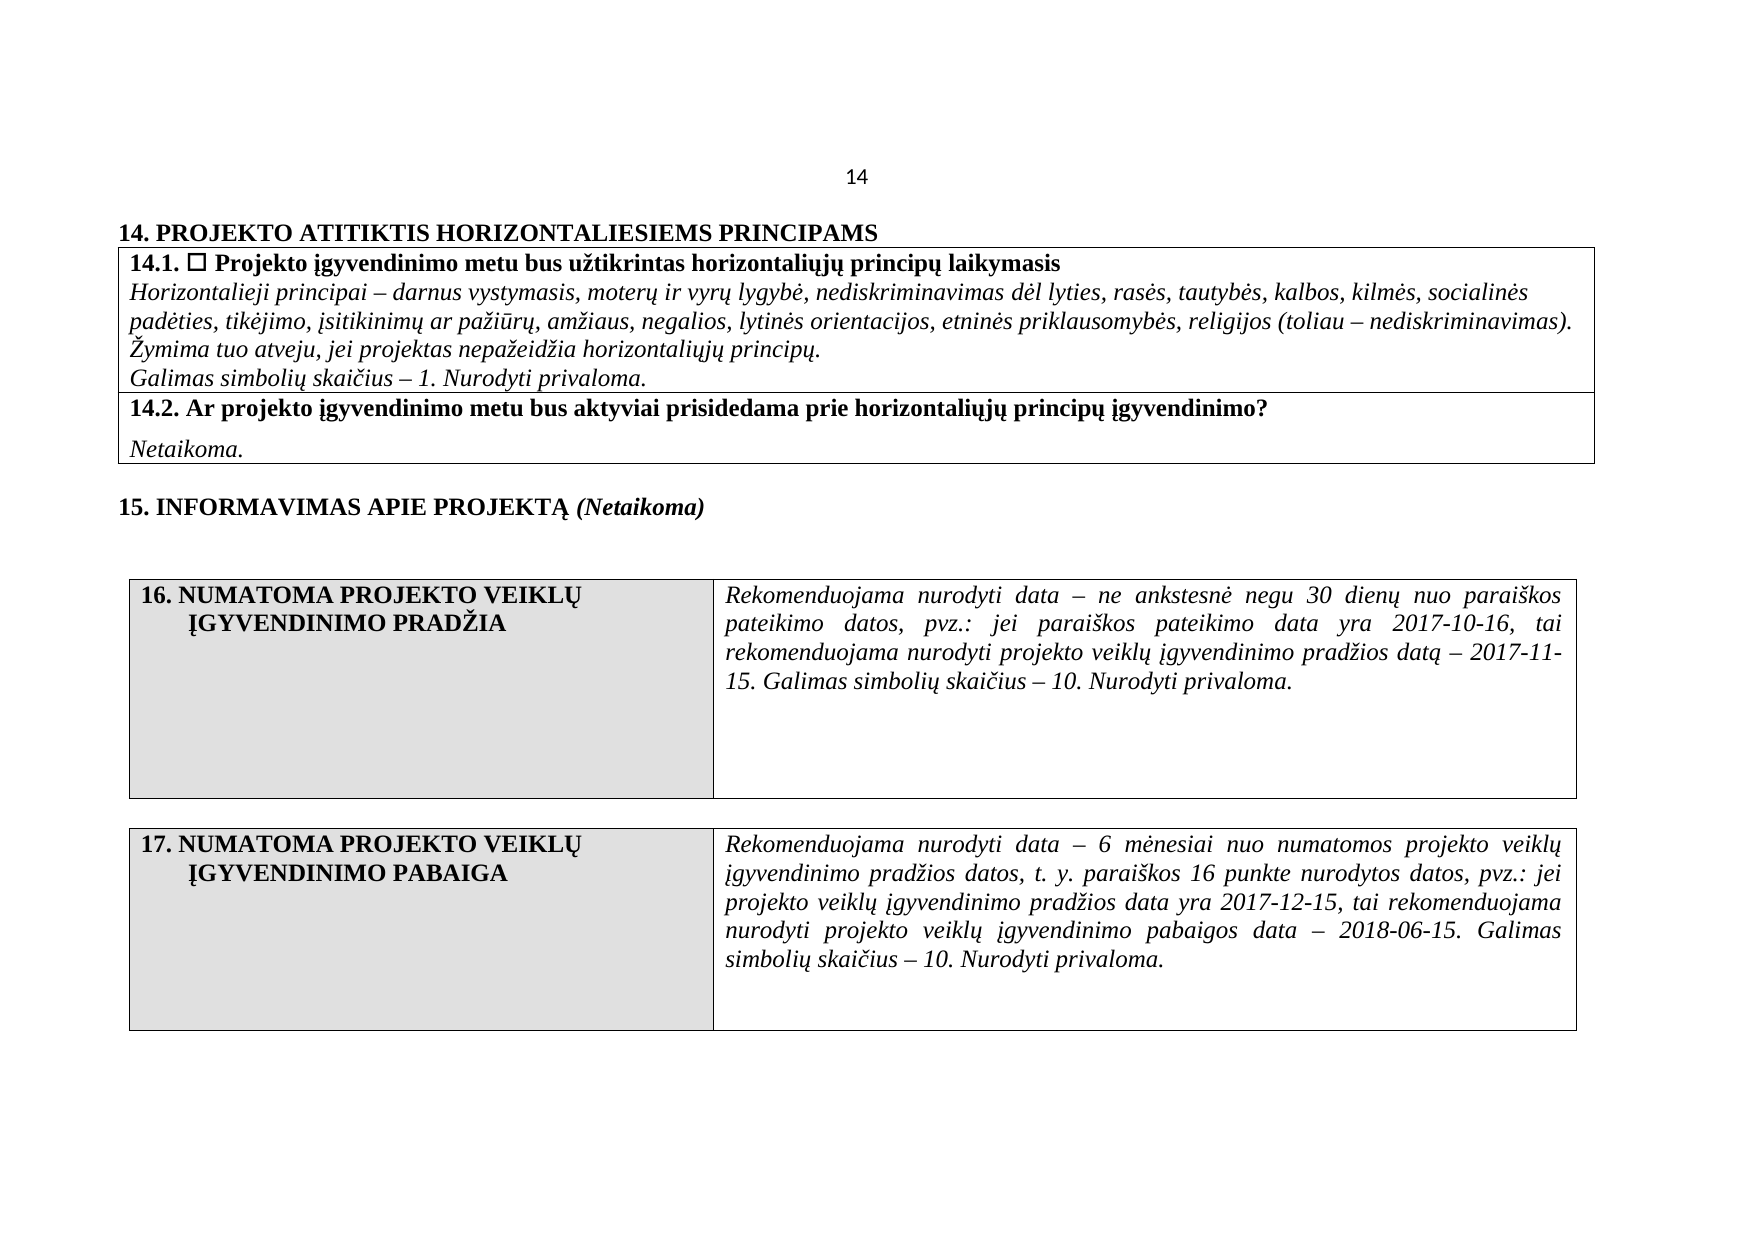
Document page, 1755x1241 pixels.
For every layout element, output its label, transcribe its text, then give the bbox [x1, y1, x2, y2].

table_header 17. NUMATOMA PROJEKTO VEIKLŲ ĮGYVENDINIMO PABAIGA [130, 829, 713, 1030]
table_header 16. NUMATOMA PROJEKTO VEIKLŲ ĮGYVENDINIMO PRADŽIA [130, 580, 713, 798]
table_header Rekomenduojama nurodyti data – ne ankstesnė negu 30 dienų nuo paraiškos pateikimo datos, pvz.: jei paraiškos pateikimo data yra 2017-10-16, tai rekomenduojama nurodyti projekto veiklų įgyvendinimo pradžios datą – 2017-11-15. Galimas simbolių skaičius – 10. Nurodyti privaloma. [714, 580, 1576, 798]
table_cell 14.2. Ar projekto įgyvendinimo metu bus aktyviai prisidedama prie horizontaliųjų principų įgyvendinimo? Netaikoma. [119, 393, 1594, 463]
table_header Rekomenduojama nurodyti data – 6 mėnesiai nuo numatomos projekto veiklų įgyvendinimo pradžios datos, t. y. paraiškos 16 punkte nurodytos datos, pvz.: jei projekto veiklų įgyvendinimo pradžios data yra 2017-12-15, tai rekomenduojama nurodyti projekto veiklų įgyvendinimo pabaigos data – 2018-06-15. Galimas simbolių skaičius – 10. Nurodyti privaloma. [714, 829, 1576, 1030]
text 15. INFORMAVIMAS APIE PROJEKTĄ (Netaikoma) [118, 492, 1595, 521]
text 14. PROJEKTO ATITIKTIS HORIZONTALIESIEMS PRINCIPAMS [118, 218, 1595, 247]
table_header 14.1.  Projekto įgyvendinimo metu bus užtikrintas horizontaliųjų principų laikymasis Horizontalieji principai – darnus vystymasis, moterų ir vyrų lygybė, nediskriminavimas dėl lyties, rasės, tautybės, kalbos, kilmės, socialinės padėties, tikėjimo, įsitikinimų ar pažiūrų, amžiaus, negalios, lytinės orientacijos, etninės priklausomybės, religijos (toliau – nediskriminavimas). Žymima tuo atveju, jei projektas nepažeidžia horizontaliųjų principų. Galimas simbolių skaičius – 1. Nurodyti privaloma. [119, 248, 1594, 392]
